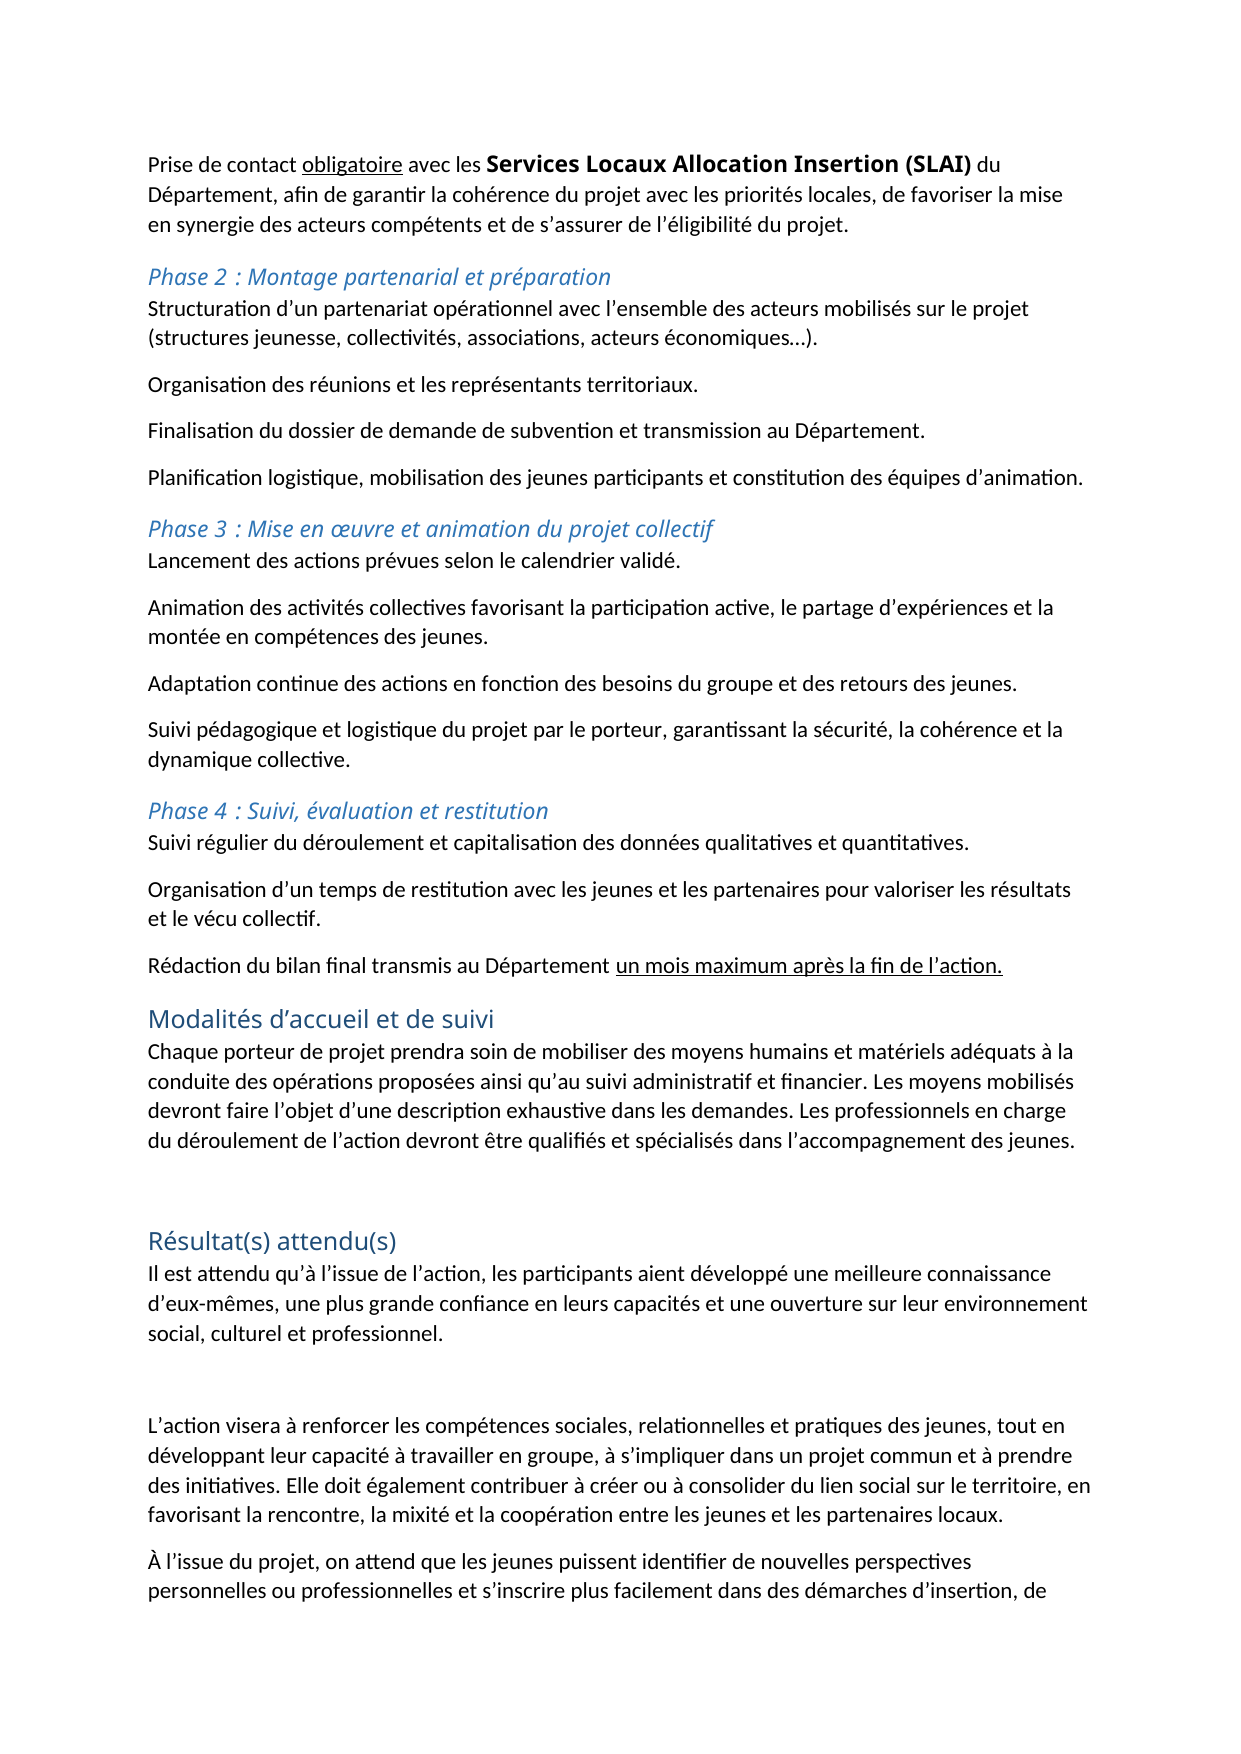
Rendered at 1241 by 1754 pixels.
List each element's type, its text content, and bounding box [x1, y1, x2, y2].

text Prise de contact obligatoire avec les Services Locaux Allocation Insertion (SLAI) du Département, afin de garantir la cohérence du projet avec les priorités locales, de favoriser la mise en synergie des acteurs compétents et de s’assurer de l’éligibilité du projet. [148, 148, 1093, 238]
text À l’issue du projet, on attend que les jeunes puissent identifier de nouvelles perspectives personnelles ou professionnelles et s’inscrire plus facilement dans des démarches d’insertion, de [148, 1547, 1093, 1604]
subtitle Résultat(s) attendu(s) [148, 1223, 1093, 1257]
text Adaptation continue des actions en fonction des besoins du groupe et des retours des jeunes. [148, 669, 1093, 697]
text Rédaction du bilan final transmis au Département un mois maximum après la fin de l’action. [148, 951, 1093, 979]
text Planification logistique, mobilisation des jeunes participants et constitution des équipes d’animation. [148, 463, 1093, 491]
text Lancement des actions prévues selon le calendrier validé. [148, 546, 1093, 574]
text Animation des activités collectives favorisant la participation active, le partage d’expériences et la montée en compétences des jeunes. [148, 593, 1093, 650]
text Il est attendu qu’à l’issue de l’action, les participants aient développé une meilleure connaissance d’eux-mêmes, une plus grande confiance en leurs capacités et une ouverture sur leur environnement social, culturel et professionnel. [148, 1259, 1093, 1347]
subtitle Phase 3 : Mise en œuvre et animation du projet collectif [148, 513, 1093, 544]
subtitle Phase 4 : Suivi, évaluation et restitution [148, 795, 1093, 826]
text Organisation des réunions et les représentants territoriaux. [148, 370, 1093, 398]
text Chaque porteur de projet prendra soin de mobiliser des moyens humains et matériels adéquats à la conduite des opérations proposées ainsi qu’au suivi administratif et financier. Les moyens mobilisés devront faire l’objet d’une description exhaustive dans les demandes. Les professionnels en charge du déroulement de l’action devront être qualifiés et spécialisés dans l’accompagnement des jeunes. [148, 1037, 1093, 1154]
text Suivi pédagogique et logistique du projet par le porteur, garantissant la sécurité, la cohérence et la dynamique collective. [148, 715, 1093, 773]
text Suivi régulier du déroulement et capitalisation des données qualitatives et quantitatives. [148, 828, 1093, 856]
text Structuration d’un partenariat opérationnel avec l’ensemble des acteurs mobilisés sur le projet (structures jeunesse, collectivités, associations, acteurs économiques…). [148, 294, 1093, 352]
text Finalisation du dossier de demande de subvention et transmission au Département. [148, 416, 1093, 444]
subtitle Phase 2 : Montage partenarial et préparation [148, 261, 1093, 292]
text L’action visera à renforcer les compétences sociales, relationnelles et pratiques des jeunes, tout en développant leur capacité à travailler en groupe, à s’impliquer dans un projet commun et à prendre des initiatives. Elle doit également contribuer à créer ou à consolider du lien social sur le territoire, en favorisant la rencontre, la mixité et la coopération entre les jeunes et les partenaires locaux. [148, 1411, 1093, 1528]
text Organisation d’un temps de restitution avec les jeunes et les partenaires pour valoriser les résultats et le vécu collectif. [148, 875, 1093, 932]
subtitle Modalités d’accueil et de suivi [148, 1001, 1093, 1035]
